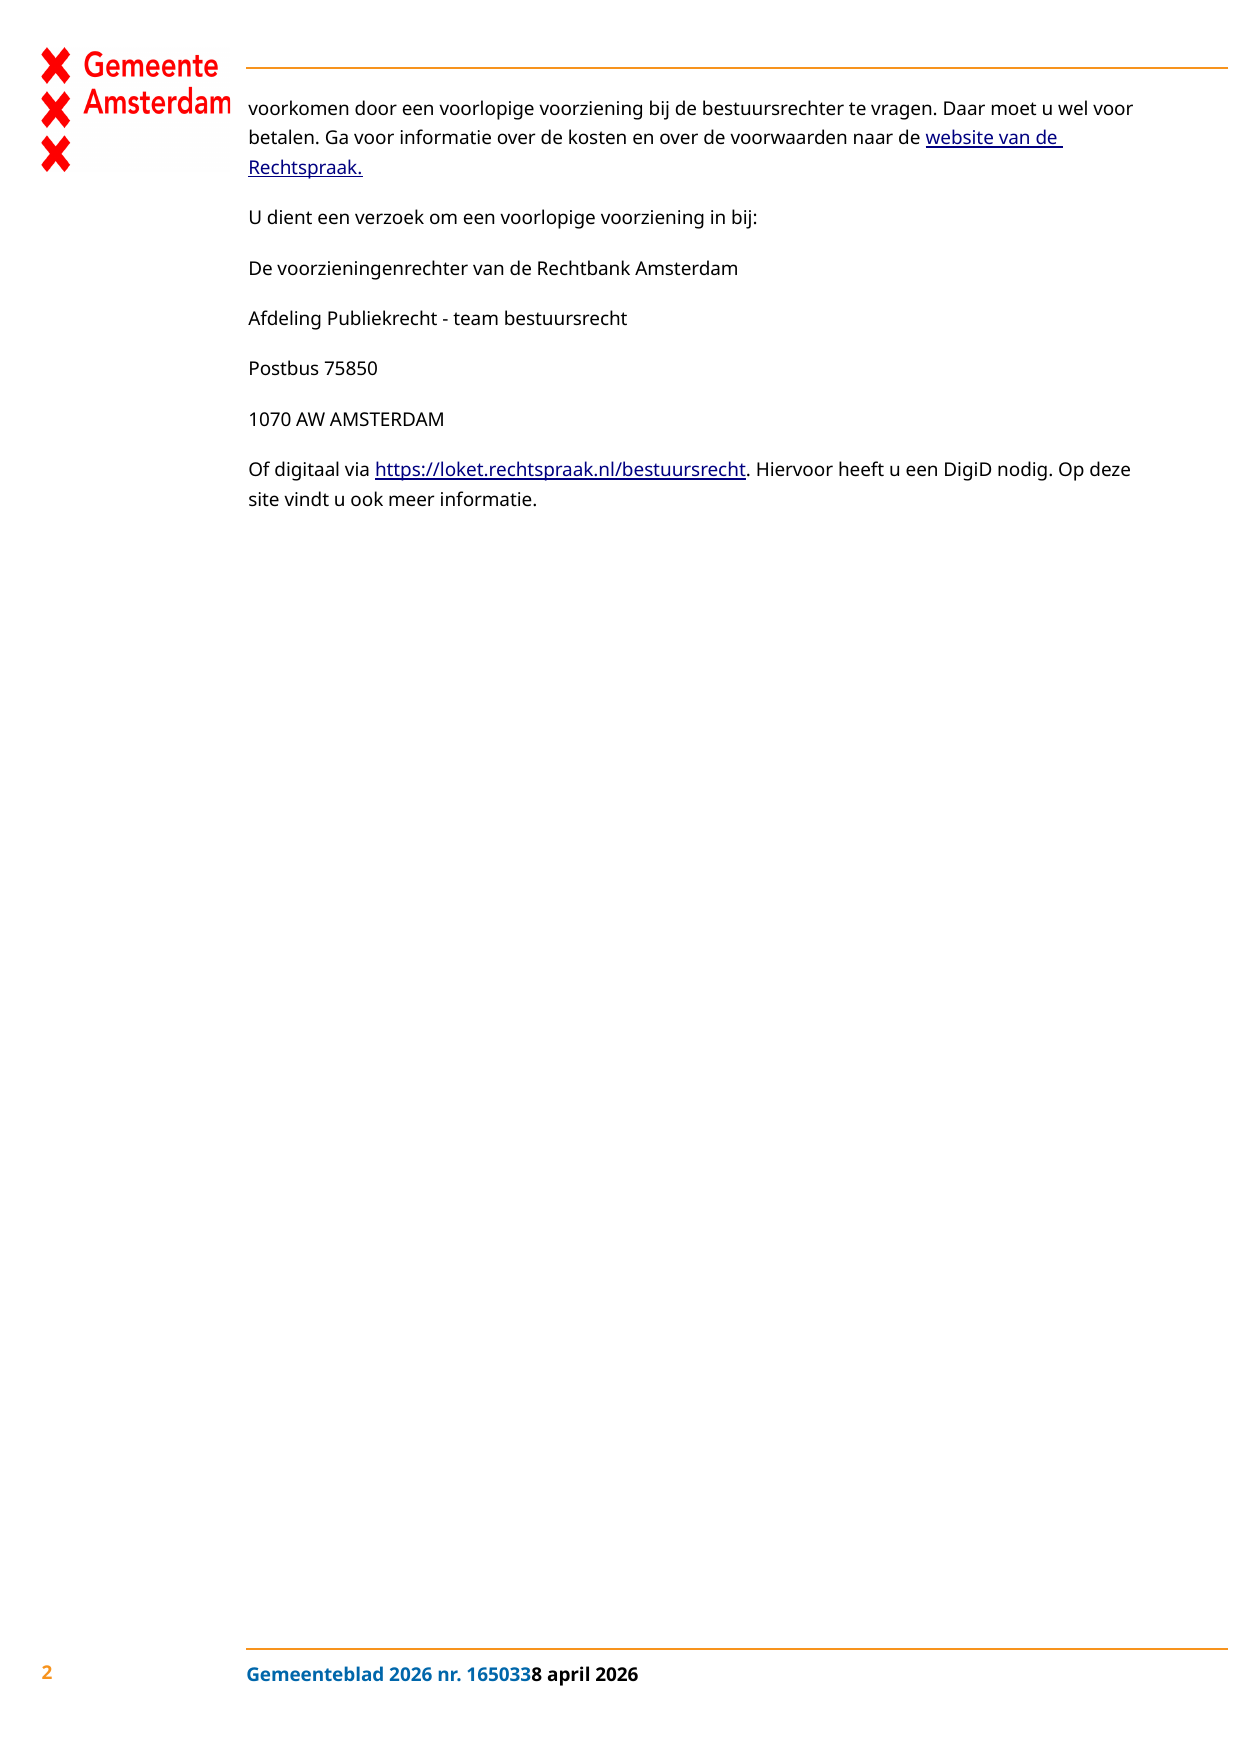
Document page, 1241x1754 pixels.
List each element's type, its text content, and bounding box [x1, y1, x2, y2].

picture [41, 47, 231, 172]
text U dient een verzoek om een voorlopige voorziening in bij: [248, 204, 1152, 230]
text Of digitaal via https://loket.rechtspraak.nl/bestuursrecht. Hiervoor heeft u een DigiD nodig. Op deze site vindt u ook meer informatie. [248, 456, 1152, 512]
text 1070 AW AMSTERDAM [248, 406, 1152, 432]
text De voorzieningenrechter van de Rechtbank Amsterdam [248, 255, 1152, 281]
text voorkomen door een voorlopige voorziening bij de bestuursrechter te vragen. Daar moet u wel voor betalen. Ga voor informatie over de kosten en over de voorwaarden naar de website van de Rechtspraak. [248, 95, 1152, 180]
text Afdeling Publiekrecht - team bestuursrecht [248, 305, 1152, 331]
text Postbus 75850 [248, 356, 1152, 381]
